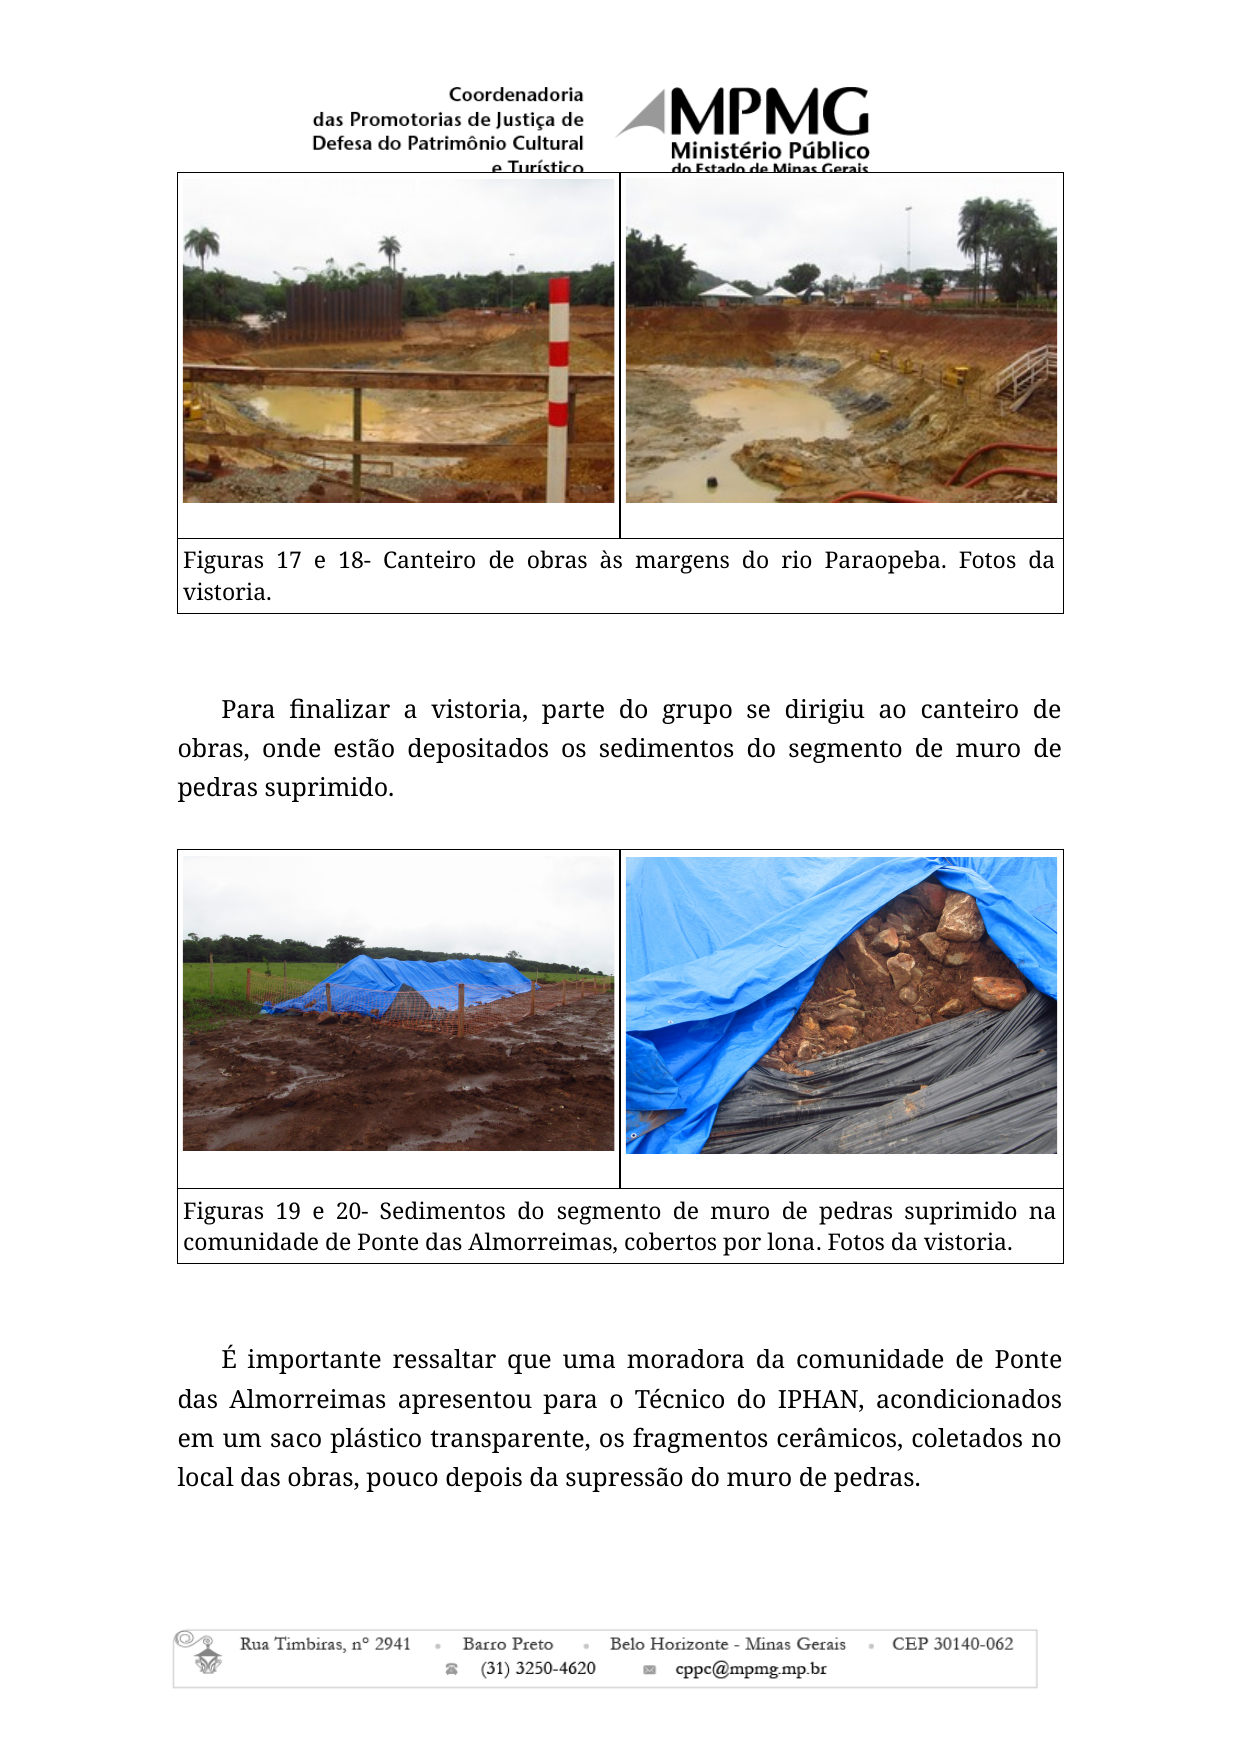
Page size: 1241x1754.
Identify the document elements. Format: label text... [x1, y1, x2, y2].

text É importante ressaltar que uma moradora da comunidade de Ponte das Almorreimas apresentou para o Técnico do IPHAN, acondicionados em um saco plástico transparente, os fragmentos cerâmicos, coletados no local das obras, pouco depois da supressão do muro de pedras. [177, 1342, 1063, 1494]
table_header [178, 173, 619, 537]
picture [182, 179, 615, 503]
table_header [621, 173, 1063, 537]
picture [625, 857, 1058, 1154]
table_header [178, 850, 619, 1188]
table_cell Figuras 19 e 20- Sedimentos do segmento de muro de pedras suprimido na comunidade de Ponte das Almorreimas, cobertos por lona. Fotos da vistoria. [178, 1189, 1063, 1263]
picture [182, 856, 615, 1151]
picture [162, 1621, 1048, 1695]
picture [188, 59, 1063, 172]
text Para finalizar a vistoria, parte do grupo se dirigiu ao canteiro de obras, onde estão depositados os sedimentos do segmento de muro de pedras suprimido. [177, 692, 1063, 804]
picture [625, 178, 1058, 503]
table_header [621, 850, 1063, 1188]
table_cell Figuras 17 e 18- Canteiro de obras às margens do rio Paraopeba. Fotos da vistoria. [178, 539, 1063, 612]
